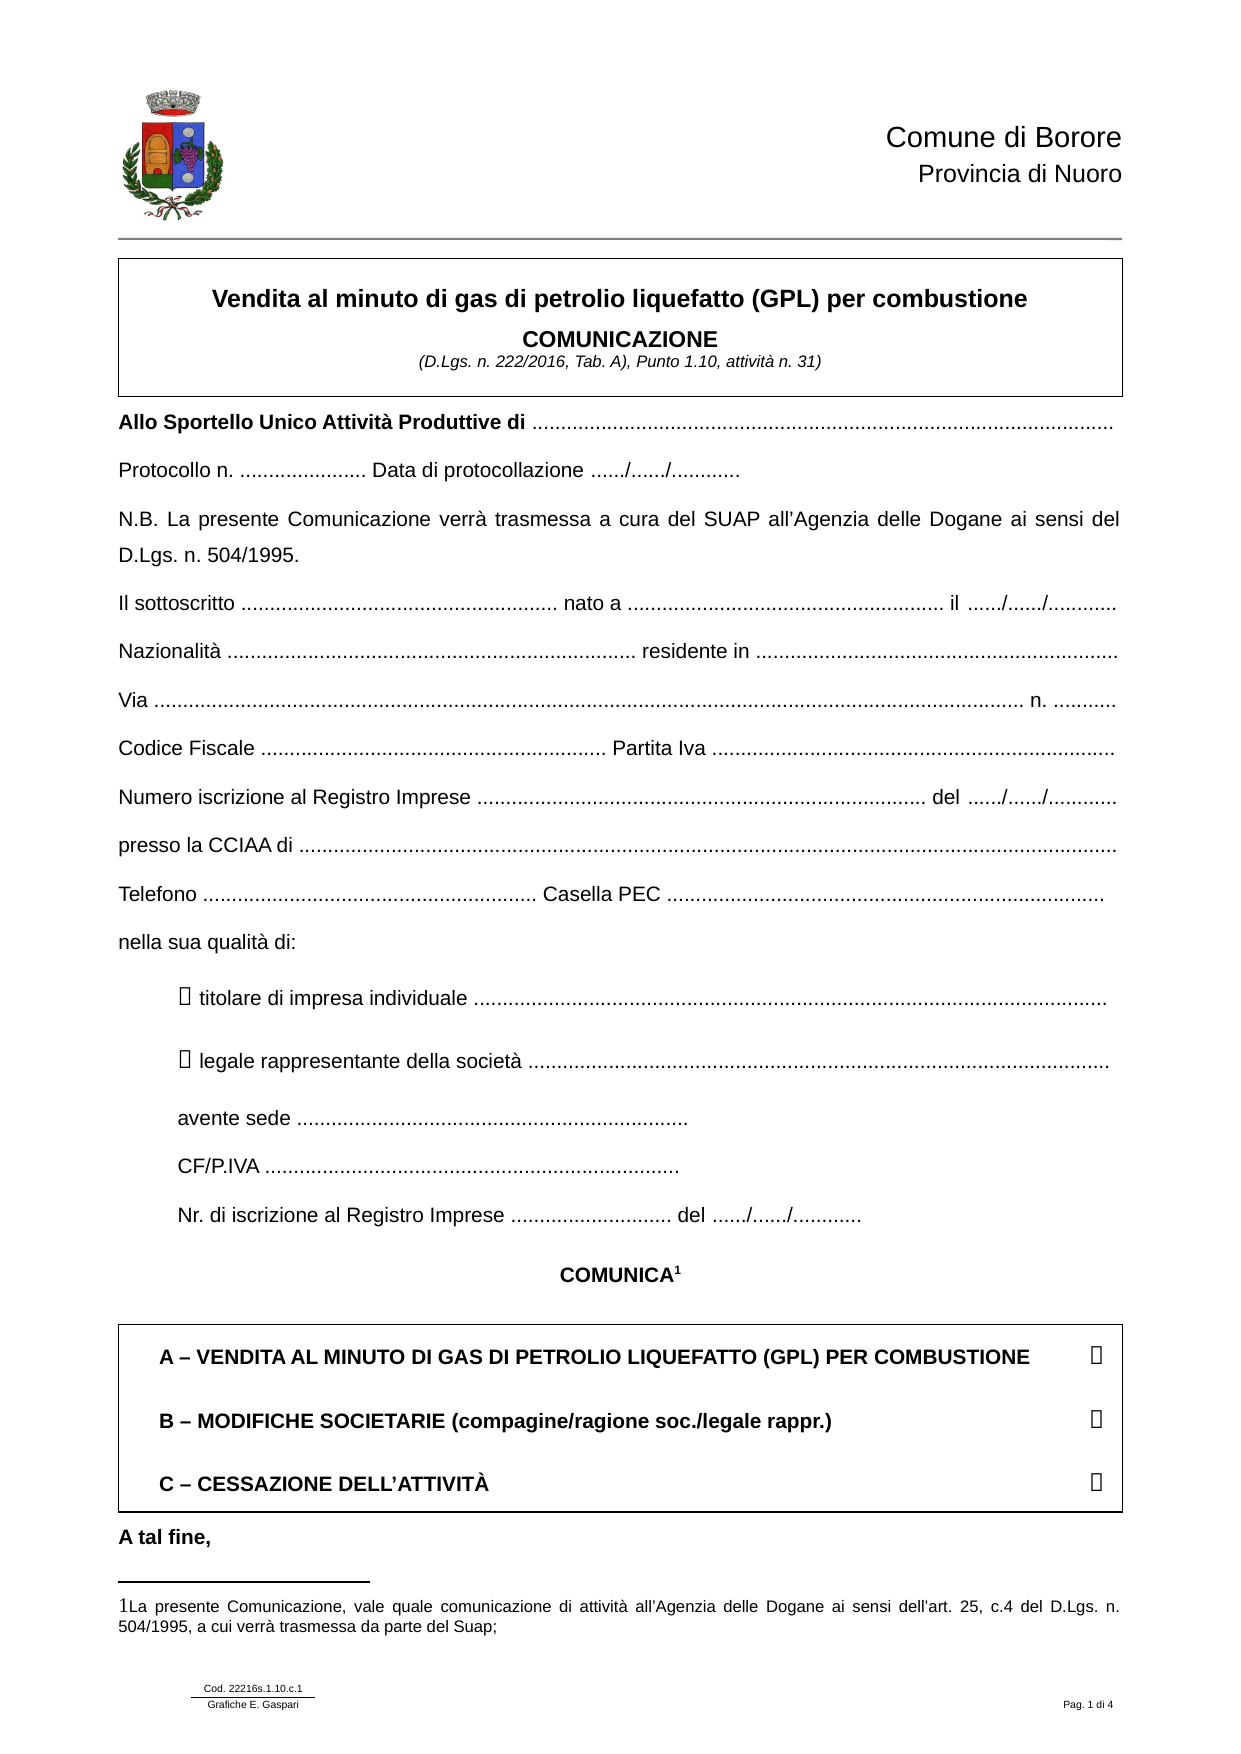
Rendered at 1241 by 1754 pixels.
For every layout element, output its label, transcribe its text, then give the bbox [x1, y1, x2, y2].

text A tal fine, [118, 1525, 1122, 1549]
text Nazionalità ....................................................................... residente in ............................................................... [118, 639, 1122, 663]
text N.B. La presente Comunicazione verrà trasmessa a cura del SUAP all’Agenzia delle Dogane ai sensi del D.Lgs. n. 504/1995. [118, 507, 1122, 566]
text Codice Fiscale ............................................................ Partita Iva ...................................................................... [118, 736, 1122, 760]
text Telefono .......................................................... Casella PEC ............................................................................ [118, 882, 1122, 906]
text  legale rappresentante della società ..................................................................................................... [177, 1042, 1122, 1076]
text nella sua qualità di: [118, 930, 1122, 954]
text Il sottoscritto ....................................................... nato a ....................................................... il ....../....../............ [118, 591, 1122, 615]
text Via ....................................................................................................................................................... n. ........... [118, 688, 1122, 712]
text avente sede .................................................................... [177, 1106, 1122, 1129]
text Nr. di iscrizione al Registro Imprese ............................ del ....../....../............ [177, 1202, 1122, 1226]
text presso la CCIAA di .............................................................................................................................................. [118, 833, 1122, 857]
text Allo Sportello Unico Attività Produttive di ..................................................................................................... [118, 410, 1122, 434]
text CF/P.IVA ........................................................................ [177, 1154, 1122, 1178]
picture [122, 90, 224, 221]
table_header Vendita al minuto di gas di petrolio liquefatto (GPL) per combustione COMUNICAZIONE (D.Lgs. n. 222/2016, Tab. A), Punto 1.10, attività n. 31) [119, 259, 1122, 396]
text COMUNICA [118, 1263, 1122, 1287]
table_header A – VENDITA AL MINUTO DI GAS DI PETROLIO LIQUEFATTO (GPL) PER COMBUSTIONE  B – MODIFICHE SOCIETARIE (compagine/ragione soc./legale rappr.)  C – CESSAZIONE DELL’ATTIVITÀ  [119, 1325, 1122, 1511]
text Protocollo n. ...................... Data di protocollazione ....../....../............ [118, 458, 1122, 482]
text Provincia di Nuoro [224, 159, 1122, 188]
text Numero iscrizione al Registro Imprese .............................................................................. del ....../....../............ [118, 785, 1122, 809]
text La presente Comunicazione, vale quale comunicazione di attività all’Agenzia delle Dogane ai sensi dell’art. 25, c.4 del D.Lgs. n. 504/1995, a cui verrà trasmessa da parte del Suap; [118, 1593, 1122, 1636]
text  titolare di impresa individuale .............................................................................................................. [177, 978, 1122, 1012]
text Comune di Borore [224, 121, 1122, 154]
